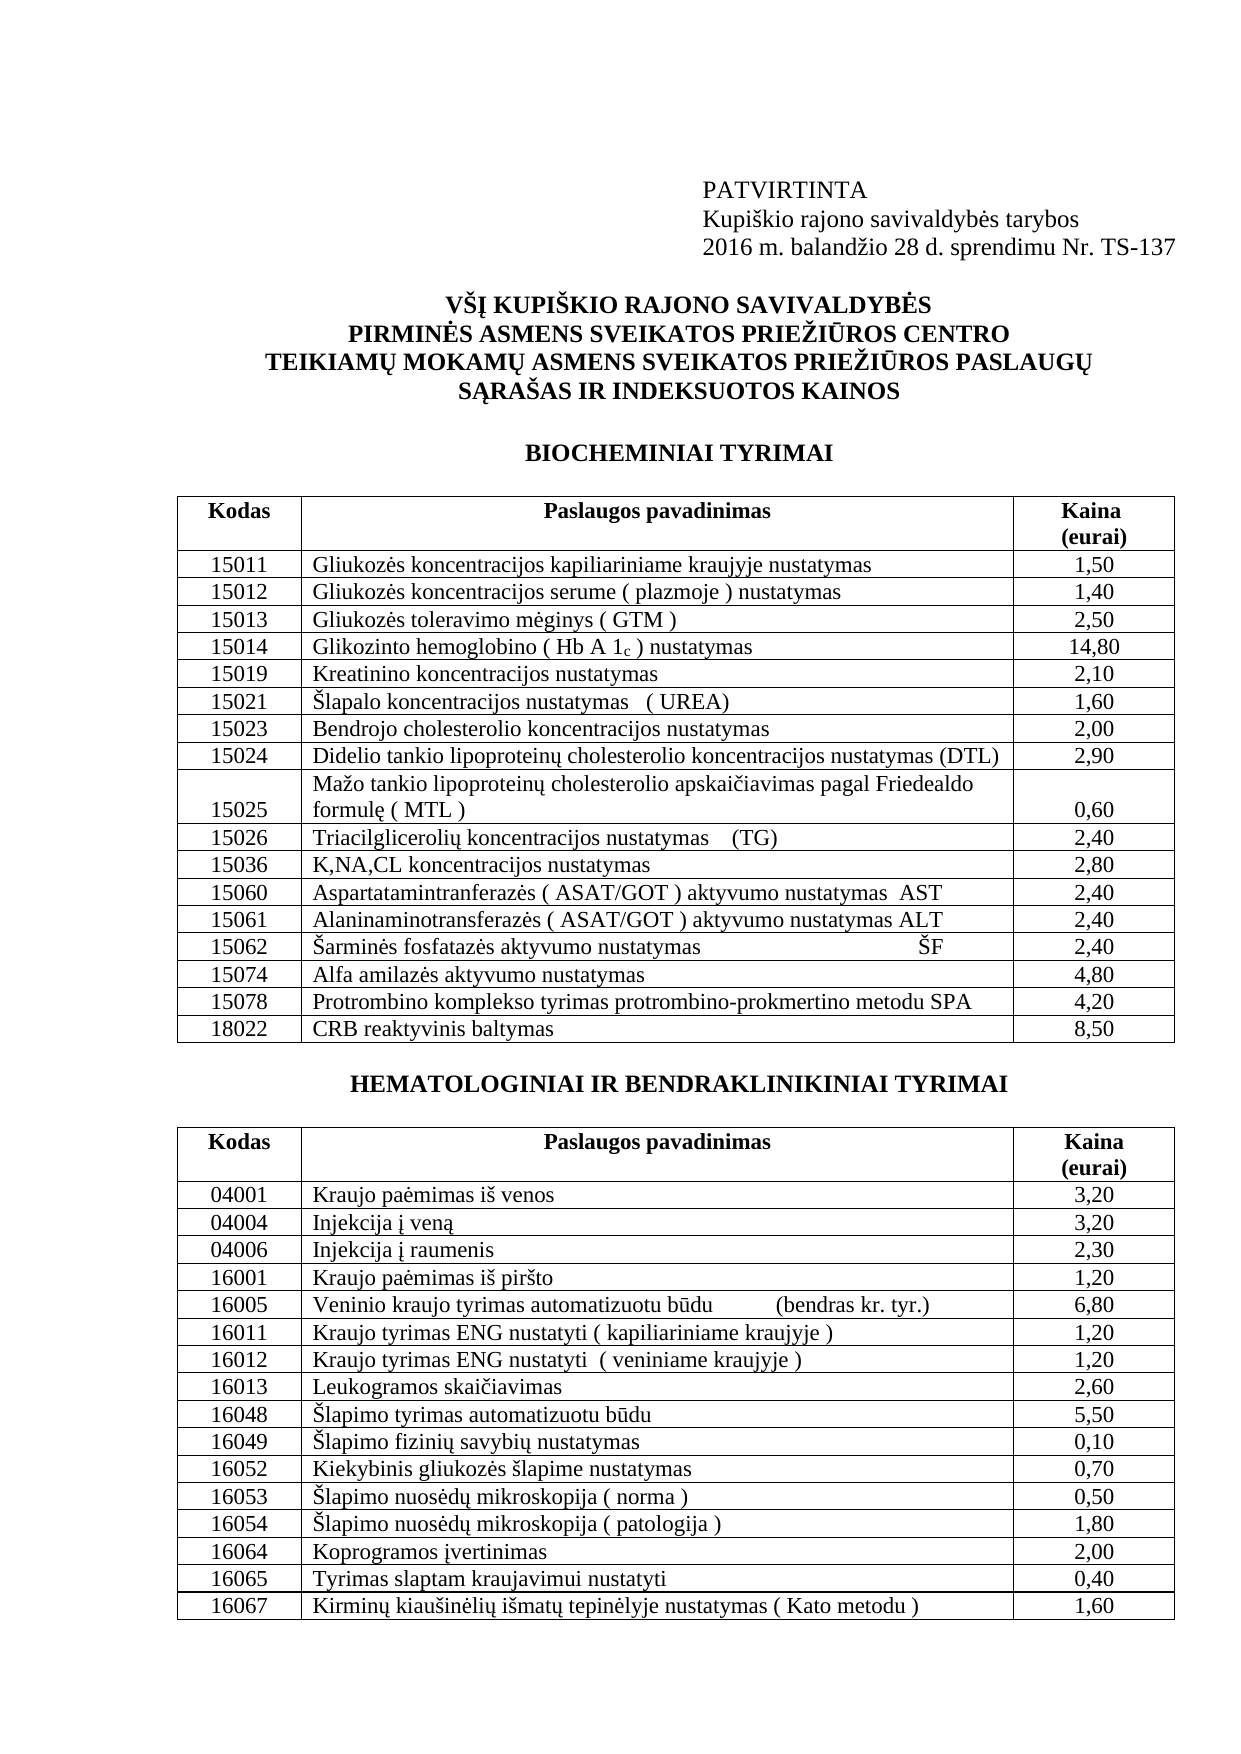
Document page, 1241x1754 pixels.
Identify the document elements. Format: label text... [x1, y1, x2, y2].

table_cell K,NA,CL koncentracijos nustatymas [302, 851, 1013, 877]
table_header Paslaugos pavadinimas [302, 497, 1013, 550]
table_cell Alaninaminotransferazės ( ASAT/GOT ) aktyvumo nustatymas ALT [302, 906, 1013, 932]
table_cell 16054 [178, 1510, 301, 1537]
table_cell 04004 [178, 1209, 301, 1235]
table_cell 15074 [178, 961, 301, 987]
table_cell Šlapalo koncentracijos nustatymas ( UREA) [302, 688, 1013, 714]
table_cell 2,00 [1014, 1538, 1174, 1564]
table_header Kaina (eurai) [1014, 1128, 1174, 1181]
table_cell 16005 [178, 1291, 301, 1317]
table_cell 3,20 [1014, 1182, 1174, 1208]
table_cell 18022 [178, 1016, 301, 1042]
table_cell Šlapimo nuosėdų mikroskopija ( norma ) [302, 1483, 1013, 1509]
table_cell 0,70 [1014, 1456, 1174, 1482]
table_header Kodas [178, 1128, 301, 1181]
table_cell Gliukozės toleravimo mėginys ( GTM ) [302, 606, 1013, 632]
table_cell 16064 [178, 1538, 301, 1564]
table_cell Injekcija į raumenis [302, 1236, 1013, 1263]
text 2016 m. balandžio 28 d. sprendimu Nr. TS-137 [702, 232, 1181, 261]
table_cell 0,10 [1014, 1428, 1174, 1454]
text PIRMINĖS ASMENS SVEIKATOS PRIEŽIŪROS CENTRO [177, 319, 1181, 347]
table_cell 15023 [178, 715, 301, 742]
text SĄRAŠAS IR INDEKSUOTOS KAINOS [177, 376, 1181, 405]
table_cell 2,50 [1014, 606, 1174, 632]
table_cell 1,20 [1014, 1264, 1174, 1290]
table_cell 6,80 [1014, 1291, 1174, 1317]
table_cell Alfa amilazės aktyvumo nustatymas [302, 961, 1013, 987]
table_cell Kraujo tyrimas ENG nustatyti ( veniniame kraujyje ) [302, 1346, 1013, 1372]
table_cell 2,40 [1014, 879, 1174, 905]
table_cell 15036 [178, 851, 301, 877]
table_cell 04006 [178, 1236, 301, 1263]
table_cell 2,40 [1014, 933, 1174, 960]
table_cell Kiekybinis gliukozės šlapime nustatymas [302, 1456, 1013, 1482]
table_cell 16053 [178, 1483, 301, 1509]
table_cell 15011 [178, 551, 301, 577]
table_cell 15019 [178, 660, 301, 687]
table_cell 1,60 [1014, 1593, 1174, 1619]
table_cell 15013 [178, 606, 301, 632]
table_cell 4,80 [1014, 961, 1174, 987]
table_cell 15014 [178, 633, 301, 659]
table_cell 4,20 [1014, 988, 1174, 1014]
table_cell 15062 [178, 933, 301, 960]
text BIOCHEMINIAI TYRIMAI [177, 438, 1181, 467]
table_cell 16065 [178, 1565, 301, 1591]
table_cell Glikozinto hemoglobino ( Hb A 1c ) nustatymas [302, 633, 1013, 659]
table_cell 1,60 [1014, 688, 1174, 714]
table_cell Aspartatamintranferazės ( ASAT/GOT ) aktyvumo nustatymas AST [302, 879, 1013, 905]
table_cell 2,40 [1014, 906, 1174, 932]
table_cell 15025 [178, 770, 301, 823]
text HEMATOLOGINIAI IR BENDRAKLINIKINIAI TYRIMAI [177, 1069, 1181, 1098]
table_cell Šlapimo nuosėdų mikroskopija ( patologija ) [302, 1510, 1013, 1537]
table_cell Veninio kraujo tyrimas automatizuotu būdu (bendras kr. tyr.) [302, 1291, 1013, 1317]
table_cell 1,20 [1014, 1346, 1174, 1372]
table_cell 15078 [178, 988, 301, 1014]
table_cell 15024 [178, 743, 301, 769]
table_cell 16049 [178, 1428, 301, 1454]
table_cell 1,40 [1014, 578, 1174, 604]
table_cell 0,50 [1014, 1483, 1174, 1509]
table_cell 16067 [178, 1593, 301, 1619]
table_cell 3,20 [1014, 1209, 1174, 1235]
table_cell 14,80 [1014, 633, 1174, 659]
table_cell Injekcija į veną [302, 1209, 1013, 1235]
table_cell 2,60 [1014, 1373, 1174, 1400]
table_cell Kreatinino koncentracijos nustatymas [302, 660, 1013, 687]
table_cell Kraujo paėmimas iš piršto [302, 1264, 1013, 1290]
table_cell 15012 [178, 578, 301, 604]
text VŠĮ KUPIŠKIO RAJONO SAVIVALDYBĖS [196, 290, 1181, 319]
table_cell 8,50 [1014, 1016, 1174, 1042]
table_cell Didelio tankio lipoproteinų cholesterolio koncentracijos nustatymas (DTL) [302, 743, 1013, 769]
table_cell 2,80 [1014, 851, 1174, 877]
table_cell 1,20 [1014, 1319, 1174, 1345]
table_cell 15061 [178, 906, 301, 932]
table_cell Protrombino komplekso tyrimas protrombino-prokmertino metodu SPA [302, 988, 1013, 1014]
text TEIKIAMŲ MOKAMŲ ASMENS SVEIKATOS PRIEŽIŪROS PASLAUGŲ [177, 347, 1181, 376]
text Kupiškio rajono savivaldybės tarybos [627, 204, 1181, 232]
table_cell 16001 [178, 1264, 301, 1290]
table_cell Kirminų kiaušinėlių išmatų tepinėlyje nustatymas ( Kato metodu ) [302, 1593, 1013, 1619]
table_cell 15026 [178, 824, 301, 850]
table_cell Triacilglicerolių koncentracijos nustatymas (TG) [302, 824, 1013, 850]
table_cell Tyrimas slaptam kraujavimui nustatyti [302, 1565, 1013, 1591]
text PATVIRTINTA [627, 175, 1181, 204]
table_cell 5,50 [1014, 1401, 1174, 1427]
table_cell 16013 [178, 1373, 301, 1400]
table_cell 16011 [178, 1319, 301, 1345]
table_header Paslaugos pavadinimas [302, 1128, 1013, 1181]
table_cell 15021 [178, 688, 301, 714]
table_cell 2,90 [1014, 743, 1174, 769]
table_cell Šlapimo fizinių savybių nustatymas [302, 1428, 1013, 1454]
table_cell 2,30 [1014, 1236, 1174, 1263]
table_cell 15060 [178, 879, 301, 905]
table_cell 0,40 [1014, 1565, 1174, 1591]
table_cell Gliukozės koncentracijos kapiliariniame kraujyje nustatymas [302, 551, 1013, 577]
table_cell Kraujo paėmimas iš venos [302, 1182, 1013, 1208]
table_cell 2,10 [1014, 660, 1174, 687]
table_cell Šlapimo tyrimas automatizuotu būdu [302, 1401, 1013, 1427]
table_cell 2,00 [1014, 715, 1174, 742]
table_cell 1,80 [1014, 1510, 1174, 1537]
table_header Kodas [178, 497, 301, 550]
table_cell Koprogramos įvertinimas [302, 1538, 1013, 1564]
table_cell Šarminės fosfatazės aktyvumo nustatymas ŠF [302, 933, 1013, 960]
table_header Kaina (eurai) [1014, 497, 1174, 550]
table_cell 16012 [178, 1346, 301, 1372]
table_cell Kraujo tyrimas ENG nustatyti ( kapiliariniame kraujyje ) [302, 1319, 1013, 1345]
table_cell 16048 [178, 1401, 301, 1427]
table_cell 16052 [178, 1456, 301, 1482]
table_cell 2,40 [1014, 824, 1174, 850]
table_cell Mažo tankio lipoproteinų cholesterolio apskaičiavimas pagal Friedealdo formulę ( MTL ) [302, 770, 1013, 823]
table_cell 04001 [178, 1182, 301, 1208]
table_cell Leukogramos skaičiavimas [302, 1373, 1013, 1400]
table_cell CRB reaktyvinis baltymas [302, 1016, 1013, 1042]
table_cell 0,60 [1014, 770, 1174, 823]
table_cell Gliukozės koncentracijos serume ( plazmoje ) nustatymas [302, 578, 1013, 604]
table_cell Bendrojo cholesterolio koncentracijos nustatymas [302, 715, 1013, 742]
table_cell 1,50 [1014, 551, 1174, 577]
